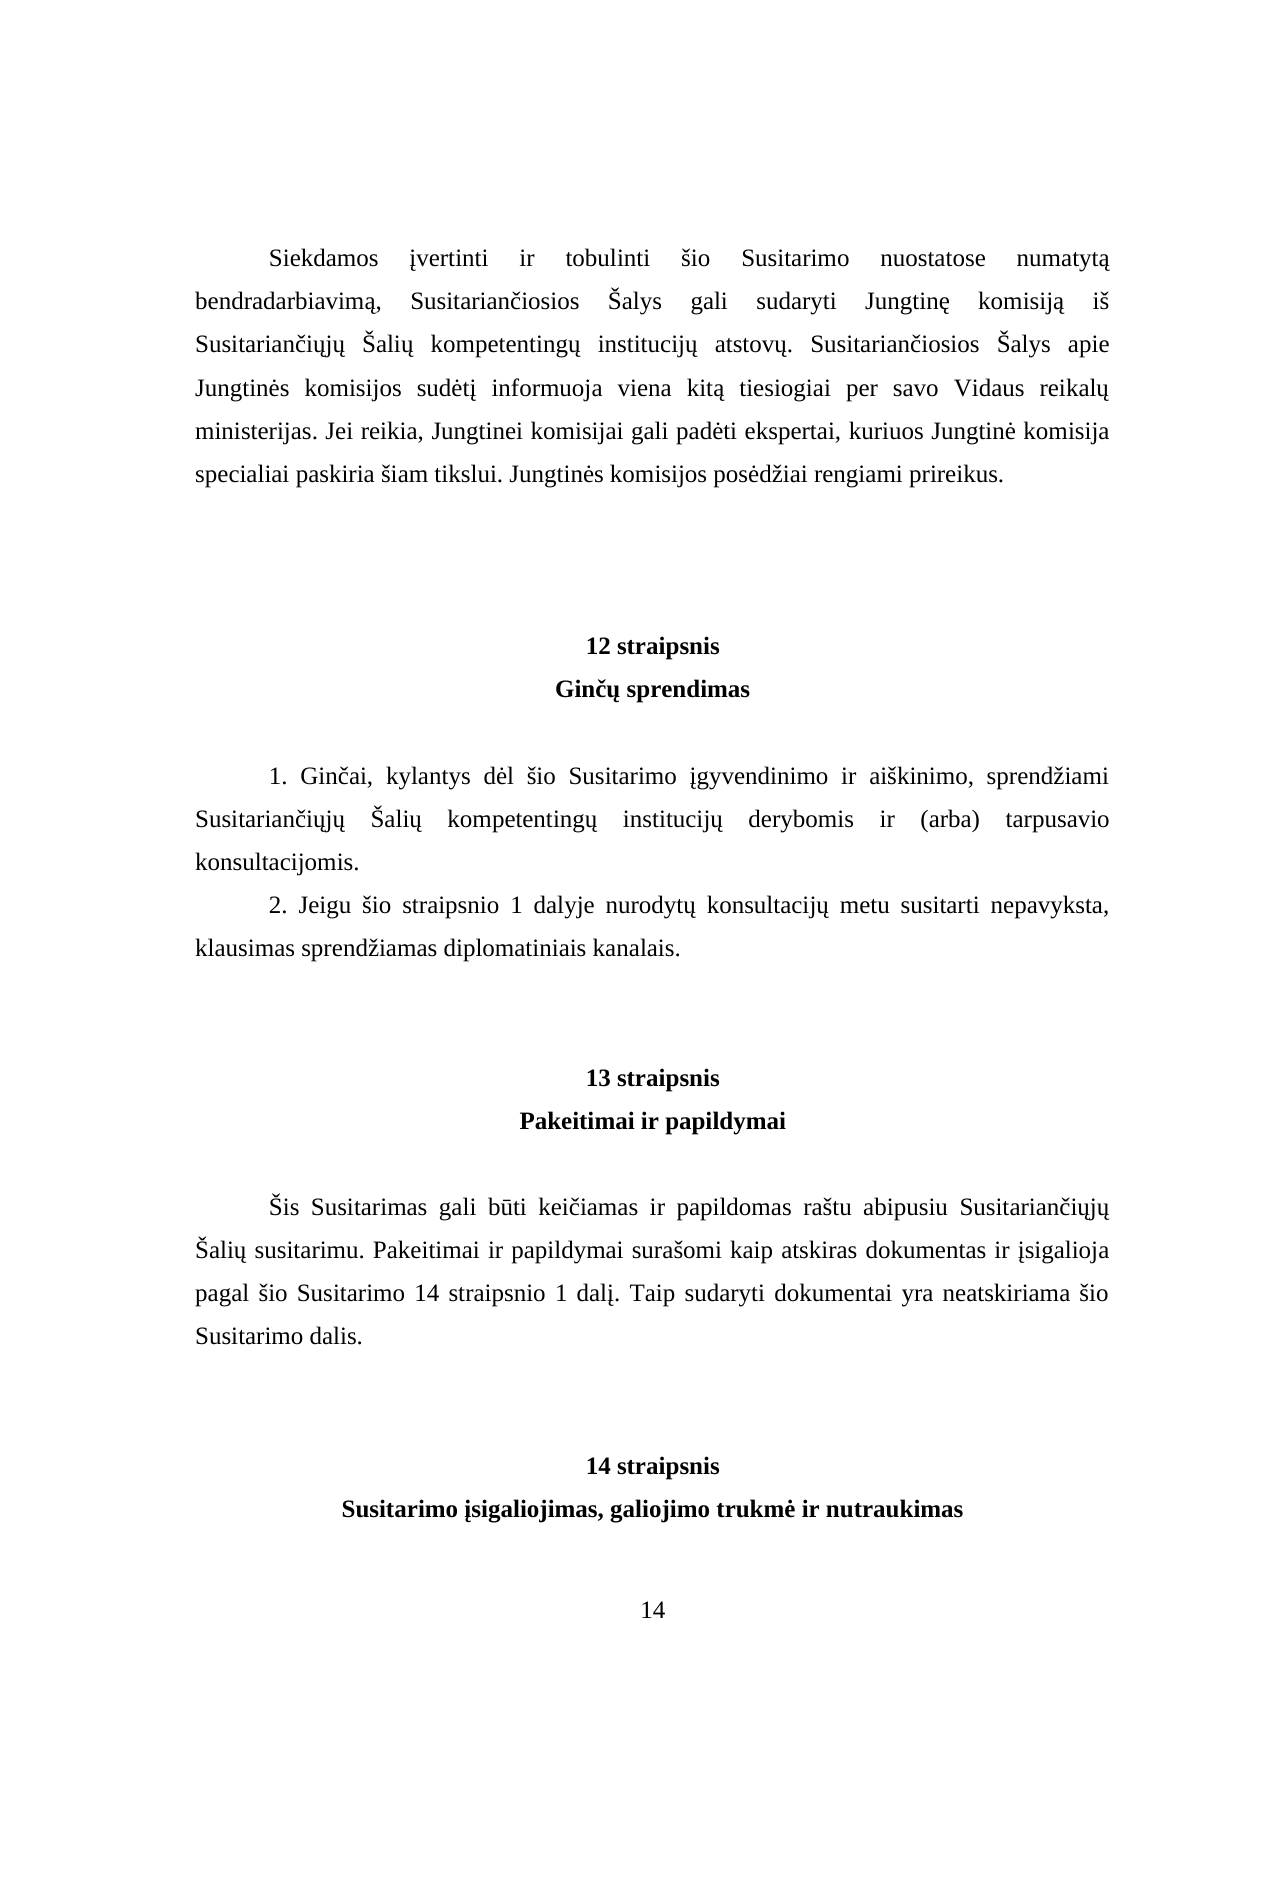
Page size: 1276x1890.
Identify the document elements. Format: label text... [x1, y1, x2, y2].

text 2. Jeigu šio straipsnio 1 dalyje nurodytų konsultacijų metu susitarti nepavyksta, klausimas sprendžiamas diplomatiniais kanalais. [195, 890, 1110, 962]
text 13 straipsnis [195, 1063, 1110, 1091]
text Siekdamos įvertinti ir tobulinti šio Susitarimo nuostatose numatytą bendradarbiavimą, Susitariančiosios Šalys gali sudaryti Jungtinę komisiją iš Susitariančiųjų Šalių kompetentingų institucijų atstovų. Susitariančiosios Šalys apie Jungtinės komisijos sudėtį informuoja viena kitą tiesiogiai per savo Vidaus reikalų ministerijas. Jei reikia, Jungtinei komisijai gali padėti ekspertai, kuriuos Jungtinė komisija specialiai paskiria šiam tikslui. Jungtinės komisijos posėdžiai rengiami prireikus. [195, 243, 1110, 488]
text 14 straipsnis [195, 1451, 1110, 1479]
text 1. Ginčai, kylantys dėl šio Susitarimo įgyvendinimo ir aiškinimo, sprendžiami Susitariančiųjų Šalių kompetentingų institucijų derybomis ir (arba) tarpusavio konsultacijomis. [195, 761, 1110, 876]
text 12 straipsnis [195, 631, 1110, 660]
text Šis Susitarimas gali būti keičiamas ir papildomas raštu abipusiu Susitariančiųjų Šalių susitarimu. Pakeitimai ir papildymai surašomi kaip atskiras dokumentas ir įsigalioja pagal šio Susitarimo 14 straipsnio 1 dalį. Taip sudaryti dokumentai yra neatskiriama šio Susitarimo dalis. [195, 1192, 1110, 1350]
text Ginčų sprendimas [195, 674, 1110, 703]
text Susitarimo įsigaliojimas, galiojimo trukmė ir nutraukimas [195, 1494, 1110, 1523]
text Pakeitimai ir papildymai [195, 1106, 1110, 1134]
